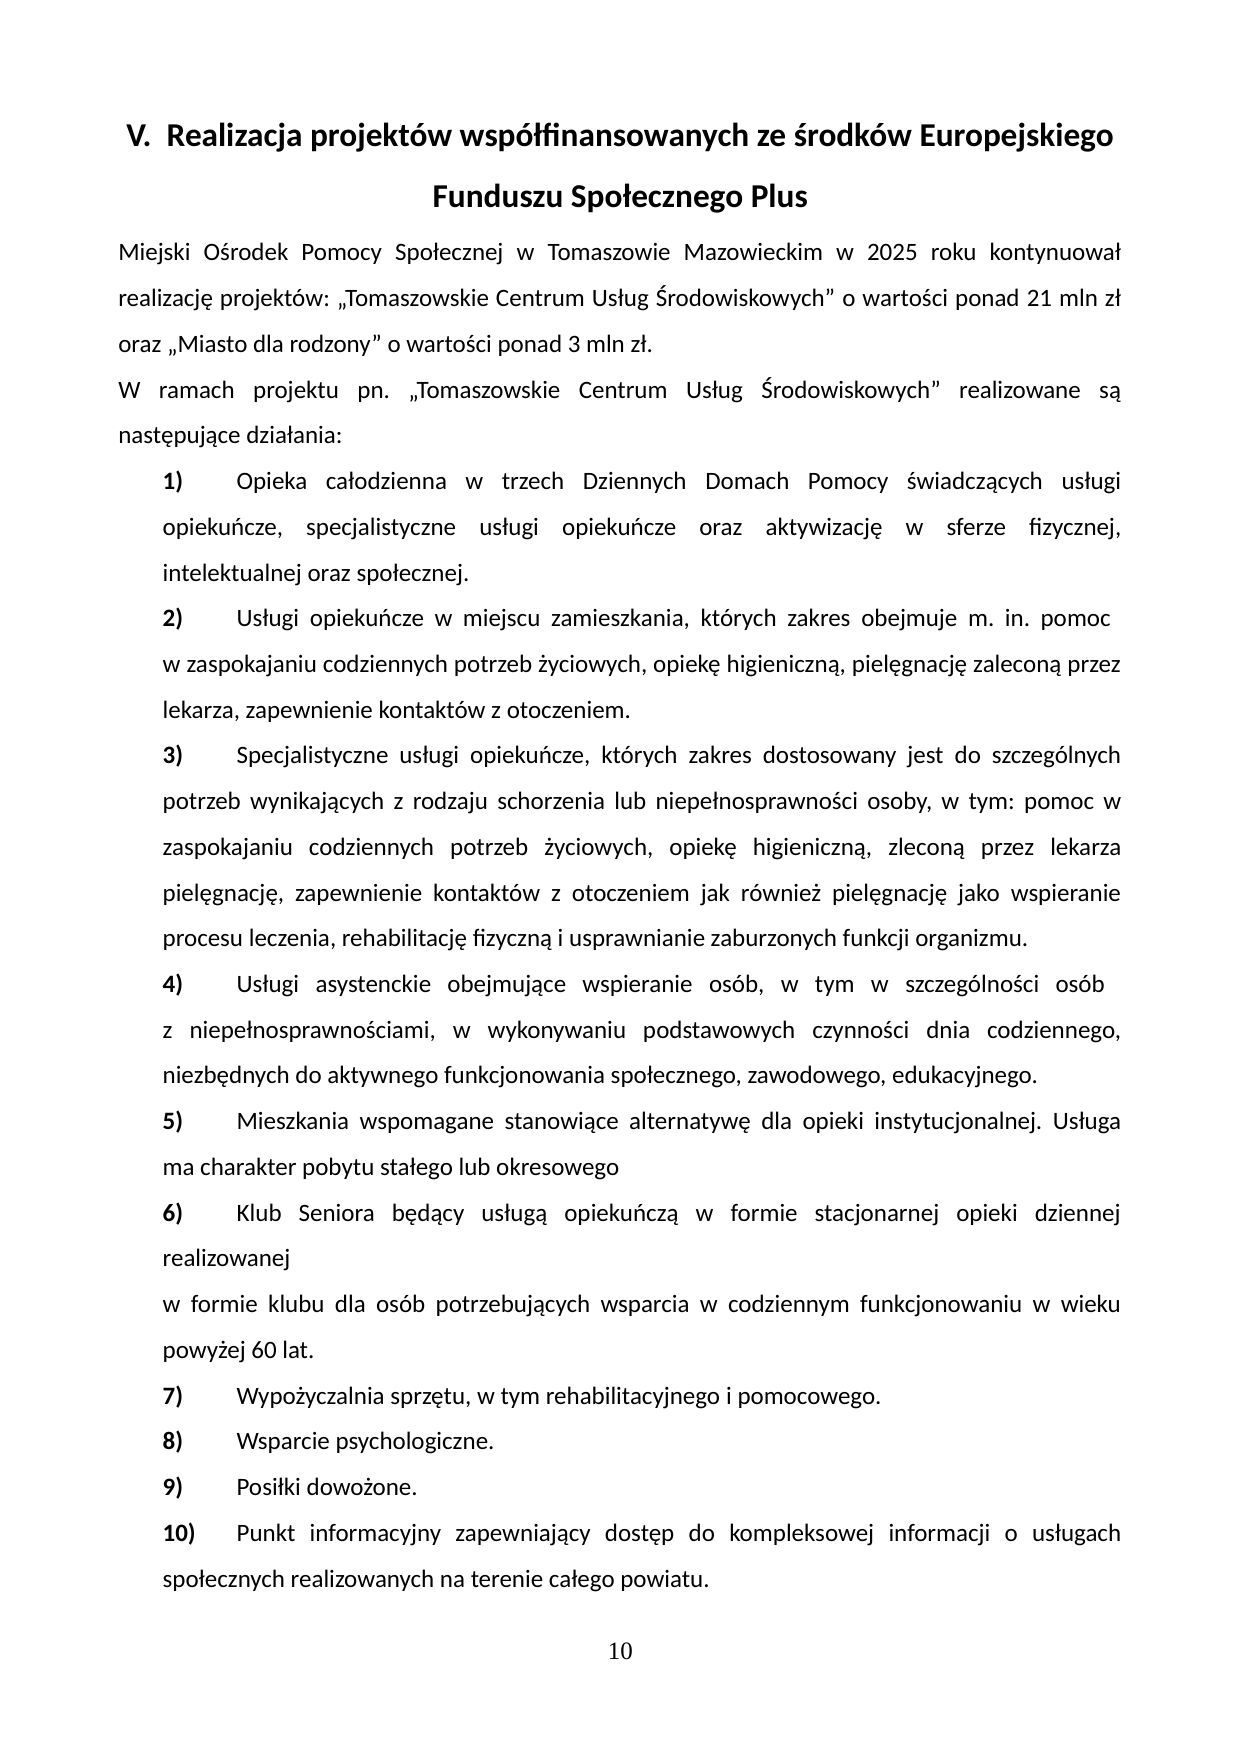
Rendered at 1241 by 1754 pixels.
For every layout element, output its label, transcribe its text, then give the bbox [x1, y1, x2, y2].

list Posiłki dowożone. [162, 1471, 1122, 1502]
list Mieszkania wspomagane stanowiące alternatywę dla opieki instytucjonalnej. Usługa ma charakter pobytu stałego lub okresowego [162, 1105, 1122, 1182]
text V. Realizacja projektów współfinansowanych ze środków Europejskiego Funduszu Społecznego Plus [118, 114, 1122, 216]
list Usługi opiekuńcze w miejscu zamieszkania, których zakres obejmuje m. in. pomoc w zaspokajaniu codziennych potrzeb życiowych, opiekę higieniczną, pielęgnację zaleconą przez lekarza, zapewnienie kontaktów z otoczeniem. [162, 602, 1122, 724]
list Opieka całodzienna w trzech Dziennych Domach Pomocy świadczących usługi opiekuńcze, specjalistyczne usługi opiekuńcze oraz aktywizację w sferze fizycznej, intelektualnej oraz społecznej. [162, 465, 1122, 587]
list Punkt informacyjny zapewniający dostęp do kompleksowej informacji o usługach społecznych realizowanych na terenie całego powiatu. [162, 1517, 1122, 1593]
list Wypożyczalnia sprzętu, w tym rehabilitacyjnego i pomocowego. [162, 1380, 1122, 1410]
list Klub Seniora będący usługą opiekuńczą w formie stacjonarnej opieki dziennej realizowanej w formie klubu dla osób potrzebujących wsparcia w codziennym funkcjonowaniu w wieku powyżej 60 lat. [162, 1197, 1122, 1364]
text W ramach projektu pn. „Tomaszowskie Centrum Usług Środowiskowych” realizowane są następujące działania: [118, 374, 1122, 450]
list Wsparcie psychologiczne. [162, 1426, 1122, 1456]
text Miejski Ośrodek Pomocy Społecznej w Tomaszowie Mazowieckim w 2025 roku kontynuował realizację projektów: „Tomaszowskie Centrum Usług Środowiskowych” o wartości ponad 21 mln zł oraz „Miasto dla rodzony” o wartości ponad 3 mln zł. [118, 237, 1122, 358]
list Specjalistyczne usługi opiekuńcze, których zakres dostosowany jest do szczególnych potrzeb wynikających z rodzaju schorzenia lub niepełnosprawności osoby, w tym: pomoc w zaspokajaniu codziennych potrzeb życiowych, opiekę higieniczną, zleconą przez lekarza pielęgnację, zapewnienie kontaktów z otoczeniem jak również pielęgnację jako wspieranie procesu leczenia, rehabilitację fizyczną i usprawnianie zaburzonych funkcji organizmu. [162, 739, 1122, 953]
list Usługi asystenckie obejmujące wspieranie osób, w tym w szczególności osób z niepełnosprawnościami, w wykonywaniu podstawowych czynności dnia codziennego, niezbędnych do aktywnego funkcjonowania społecznego, zawodowego, edukacyjnego. [162, 968, 1122, 1090]
